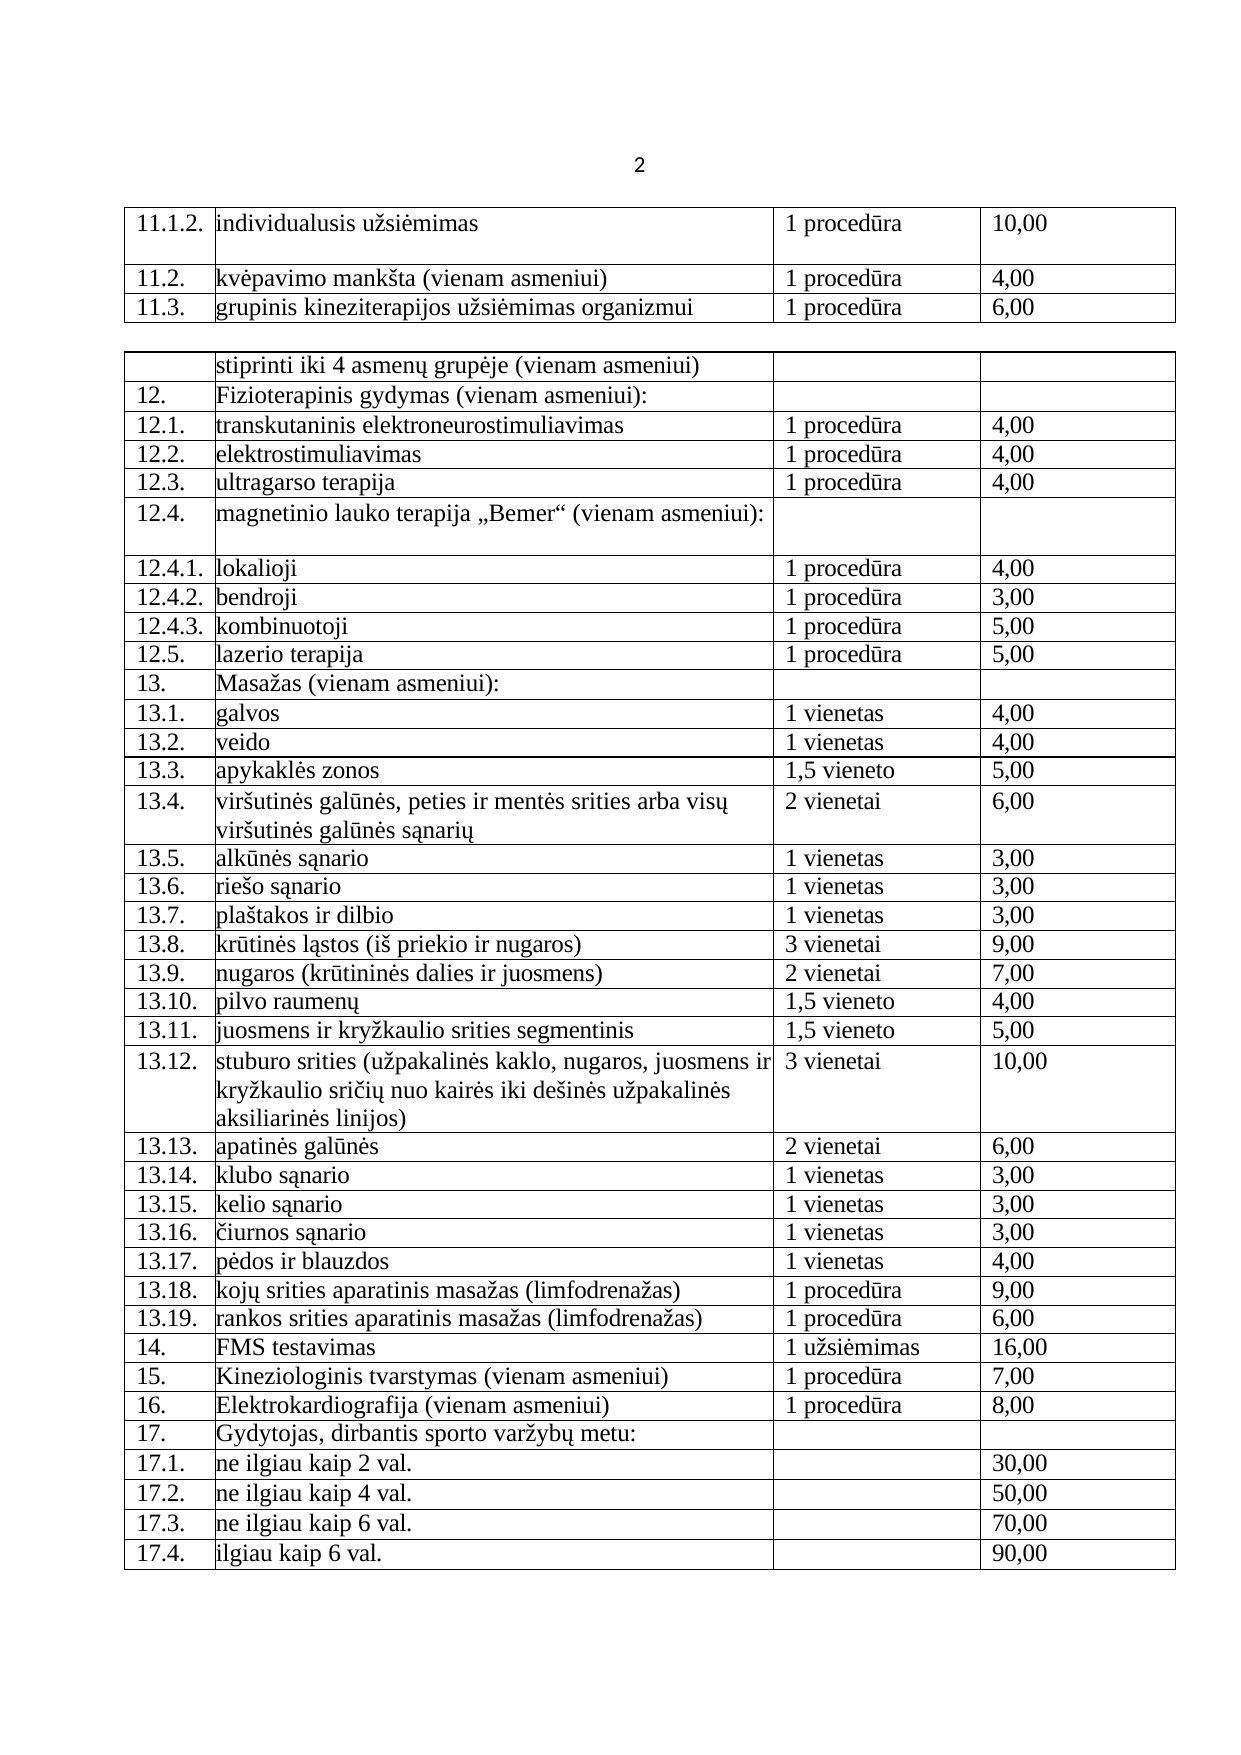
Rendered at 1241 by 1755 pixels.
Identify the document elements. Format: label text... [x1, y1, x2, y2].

table_cell lokalioji [216, 556, 773, 583]
table_cell 2 vienetai [774, 786, 980, 844]
table_cell krūtinės ląstos (iš priekio ir nugaros) [216, 931, 773, 959]
table_cell 6,00 [981, 1133, 1175, 1161]
table_cell magnetinio lauko terapija „Bemer“ (vienam asmeniui): [216, 498, 773, 554]
table_cell pilvo raumenų [216, 989, 773, 1016]
table_cell individualusis užsiėmimas [216, 208, 773, 264]
table_cell 70,00 [981, 1510, 1175, 1539]
table_cell stuburo srities (užpakalinės kaklo, nugaros, juosmens ir kryžkaulio sričių nuo kairės iki dešinės užpakalinės aksiliarinės linijos) [216, 1046, 773, 1132]
table_header [125, 353, 215, 381]
table_cell 11.2. [125, 265, 215, 293]
table_cell ne ilgiau kaip 4 val. [216, 1480, 773, 1509]
table_cell 50,00 [981, 1480, 1175, 1509]
table_cell 12. [125, 382, 215, 411]
table_cell 1 procedūra [774, 584, 980, 612]
table_cell Masažas (vienam asmeniui): [216, 670, 773, 699]
table_cell [774, 1510, 980, 1539]
table_cell 5,00 [981, 758, 1175, 785]
table_cell 1 procedūra [774, 1306, 980, 1333]
table_cell 4,00 [981, 441, 1175, 468]
table_cell 4,00 [981, 1248, 1175, 1276]
table_cell 1 procedūra [774, 469, 980, 497]
table_cell 10,00 [981, 208, 1175, 264]
table_cell 7,00 [981, 960, 1175, 987]
table_cell 6,00 [981, 294, 1175, 322]
table_cell 5,00 [981, 642, 1175, 669]
table_cell 14. [125, 1334, 215, 1362]
table_cell 5,00 [981, 613, 1175, 641]
table_cell klubo sąnario [216, 1162, 773, 1190]
table_cell kelio sąnario [216, 1191, 773, 1218]
table_cell 13.3. [125, 758, 215, 785]
table_cell 13.11. [125, 1017, 215, 1045]
table_cell [774, 670, 980, 699]
table_cell 1 vienetas [774, 845, 980, 872]
table_cell čiurnos sąnario [216, 1219, 773, 1247]
table_cell 13.7. [125, 902, 215, 930]
table_cell 13.17. [125, 1248, 215, 1276]
table_cell 3,00 [981, 1191, 1175, 1218]
table_cell 12.1. [125, 412, 215, 440]
table_cell 17.2. [125, 1480, 215, 1509]
table_cell apykaklės zonos [216, 758, 773, 785]
table_cell 3,00 [981, 874, 1175, 901]
table_cell grupinis kineziterapijos užsiėmimas organizmui [216, 294, 773, 322]
table_header [774, 353, 980, 381]
table_cell 15. [125, 1363, 215, 1391]
table_cell lazerio terapija [216, 642, 773, 669]
table_cell ne ilgiau kaip 2 val. [216, 1450, 773, 1479]
table_cell 1 vienetas [774, 700, 980, 728]
table_cell 9,00 [981, 1277, 1175, 1304]
table_cell FMS testavimas [216, 1334, 773, 1362]
table_cell 1,5 vieneto [774, 758, 980, 785]
table_cell kvėpavimo mankšta (vienam asmeniui) [216, 265, 773, 293]
table_cell 1 vienetas [774, 874, 980, 901]
table_cell 4,00 [981, 729, 1175, 756]
table_cell 2 vienetai [774, 960, 980, 987]
table_cell 1 vienetas [774, 1162, 980, 1190]
table_cell 13.12. [125, 1046, 215, 1132]
table_cell 13.15. [125, 1191, 215, 1218]
table_cell galvos [216, 700, 773, 728]
table_cell 3,00 [981, 1219, 1175, 1247]
table_cell [981, 1421, 1175, 1449]
table_cell 12.5. [125, 642, 215, 669]
table_cell 1 procedūra [774, 441, 980, 468]
table_cell 1 vienetas [774, 902, 980, 930]
table_cell 4,00 [981, 700, 1175, 728]
table_cell 13.1. [125, 700, 215, 728]
table_cell 1 procedūra [774, 294, 980, 322]
table_cell 1 vienetas [774, 1191, 980, 1218]
table_cell kombinuotoji [216, 613, 773, 641]
table_cell 12.4.1. [125, 556, 215, 583]
table_cell 1 procedūra [774, 1363, 980, 1391]
table_cell 16,00 [981, 1334, 1175, 1362]
table_cell 1 procedūra [774, 1277, 980, 1304]
table_cell [981, 670, 1175, 699]
table_cell 2 vienetai [774, 1133, 980, 1161]
table_cell [774, 1540, 980, 1568]
table_cell 17.3. [125, 1510, 215, 1539]
table_cell 13.9. [125, 960, 215, 987]
table_cell [981, 382, 1175, 411]
table_cell 3,00 [981, 584, 1175, 612]
table_cell 13.16. [125, 1219, 215, 1247]
table_cell elektrostimuliavimas [216, 441, 773, 468]
table_cell 9,00 [981, 931, 1175, 959]
table_cell 1 vienetas [774, 729, 980, 756]
table_cell 13.6. [125, 874, 215, 901]
table_cell 5,00 [981, 1017, 1175, 1045]
table_cell 12.3. [125, 469, 215, 497]
table_cell alkūnės sąnario [216, 845, 773, 872]
table_cell 1 vienetas [774, 1219, 980, 1247]
table_cell 13.18. [125, 1277, 215, 1304]
table_header stiprinti iki 4 asmenų grupėje (vienam asmeniui) [216, 353, 773, 381]
table_cell 1 vienetas [774, 1248, 980, 1276]
table_cell viršutinės galūnės, peties ir mentės srities arba visų viršutinės galūnės sąnarių [216, 786, 773, 844]
table_cell 1 procedūra [774, 412, 980, 440]
table_cell 1 procedūra [774, 1392, 980, 1419]
table_cell 11.3. [125, 294, 215, 322]
table_cell 6,00 [981, 1306, 1175, 1333]
table_cell Kineziologinis tvarstymas (vienam asmeniui) [216, 1363, 773, 1391]
table_cell 13.19. [125, 1306, 215, 1333]
table_cell [774, 1450, 980, 1479]
table_cell 4,00 [981, 469, 1175, 497]
table_cell 12.2. [125, 441, 215, 468]
table_cell 12.4.3. [125, 613, 215, 641]
table_cell [774, 1421, 980, 1449]
table_cell 17.4. [125, 1540, 215, 1568]
table_cell 1,5 vieneto [774, 1017, 980, 1045]
table_cell [774, 498, 980, 554]
table_cell 13.14. [125, 1162, 215, 1190]
table_cell 13.4. [125, 786, 215, 844]
table_cell Fizioterapinis gydymas (vienam asmeniui): [216, 382, 773, 411]
table_cell 12.4.2. [125, 584, 215, 612]
table_cell 3,00 [981, 845, 1175, 872]
table_cell 1 procedūra [774, 265, 980, 293]
table_cell 4,00 [981, 556, 1175, 583]
table_cell 1,5 vieneto [774, 989, 980, 1016]
table_cell [981, 498, 1175, 554]
table_cell 3 vienetai [774, 1046, 980, 1132]
table_cell 16. [125, 1392, 215, 1419]
table_cell rankos srities aparatinis masažas (limfodrenažas) [216, 1306, 773, 1333]
table_cell 1 procedūra [774, 642, 980, 669]
table_cell 1 užsiėmimas [774, 1334, 980, 1362]
table_cell 12.4. [125, 498, 215, 554]
table_cell ilgiau kaip 6 val. [216, 1540, 773, 1568]
table_cell 8,00 [981, 1392, 1175, 1419]
table_cell 13.2. [125, 729, 215, 756]
table_cell 6,00 [981, 786, 1175, 844]
table_cell 7,00 [981, 1363, 1175, 1391]
table_cell [774, 1480, 980, 1509]
table_cell 11.1.2. [125, 208, 215, 264]
table_header [981, 353, 1175, 381]
table_cell 1 procedūra [774, 556, 980, 583]
table_cell 17. [125, 1421, 215, 1449]
table_cell Gydytojas, dirbantis sporto varžybų metu: [216, 1421, 773, 1449]
table_cell 13.10. [125, 989, 215, 1016]
table_cell 3 vienetai [774, 931, 980, 959]
table_cell 1 procedūra [774, 613, 980, 641]
table_cell 4,00 [981, 265, 1175, 293]
table_cell 90,00 [981, 1540, 1175, 1568]
table_cell 13. [125, 670, 215, 699]
table_cell Elektrokardiografija (vienam asmeniui) [216, 1392, 773, 1419]
table_cell ne ilgiau kaip 6 val. [216, 1510, 773, 1539]
table_cell riešo sąnario [216, 874, 773, 901]
table_cell veido [216, 729, 773, 756]
table_cell 1 procedūra [774, 208, 980, 264]
table_cell juosmens ir kryžkaulio srities segmentinis [216, 1017, 773, 1045]
table_cell transkutaninis elektroneurostimuliavimas [216, 412, 773, 440]
table_cell ultragarso terapija [216, 469, 773, 497]
table_cell nugaros (krūtininės dalies ir juosmens) [216, 960, 773, 987]
table_cell apatinės galūnės [216, 1133, 773, 1161]
table_cell 10,00 [981, 1046, 1175, 1132]
table_cell 13.8. [125, 931, 215, 959]
table_cell 17.1. [125, 1450, 215, 1479]
table_cell 30,00 [981, 1450, 1175, 1479]
table_cell 13.13. [125, 1133, 215, 1161]
table_cell kojų srities aparatinis masažas (limfodrenažas) [216, 1277, 773, 1304]
table_cell 4,00 [981, 989, 1175, 1016]
table_cell plaštakos ir dilbio [216, 902, 773, 930]
table_cell 3,00 [981, 1162, 1175, 1190]
table_cell 13.5. [125, 845, 215, 872]
table_cell pėdos ir blauzdos [216, 1248, 773, 1276]
table_cell 4,00 [981, 412, 1175, 440]
table_cell 3,00 [981, 902, 1175, 930]
table_cell bendroji [216, 584, 773, 612]
table_cell [774, 382, 980, 411]
